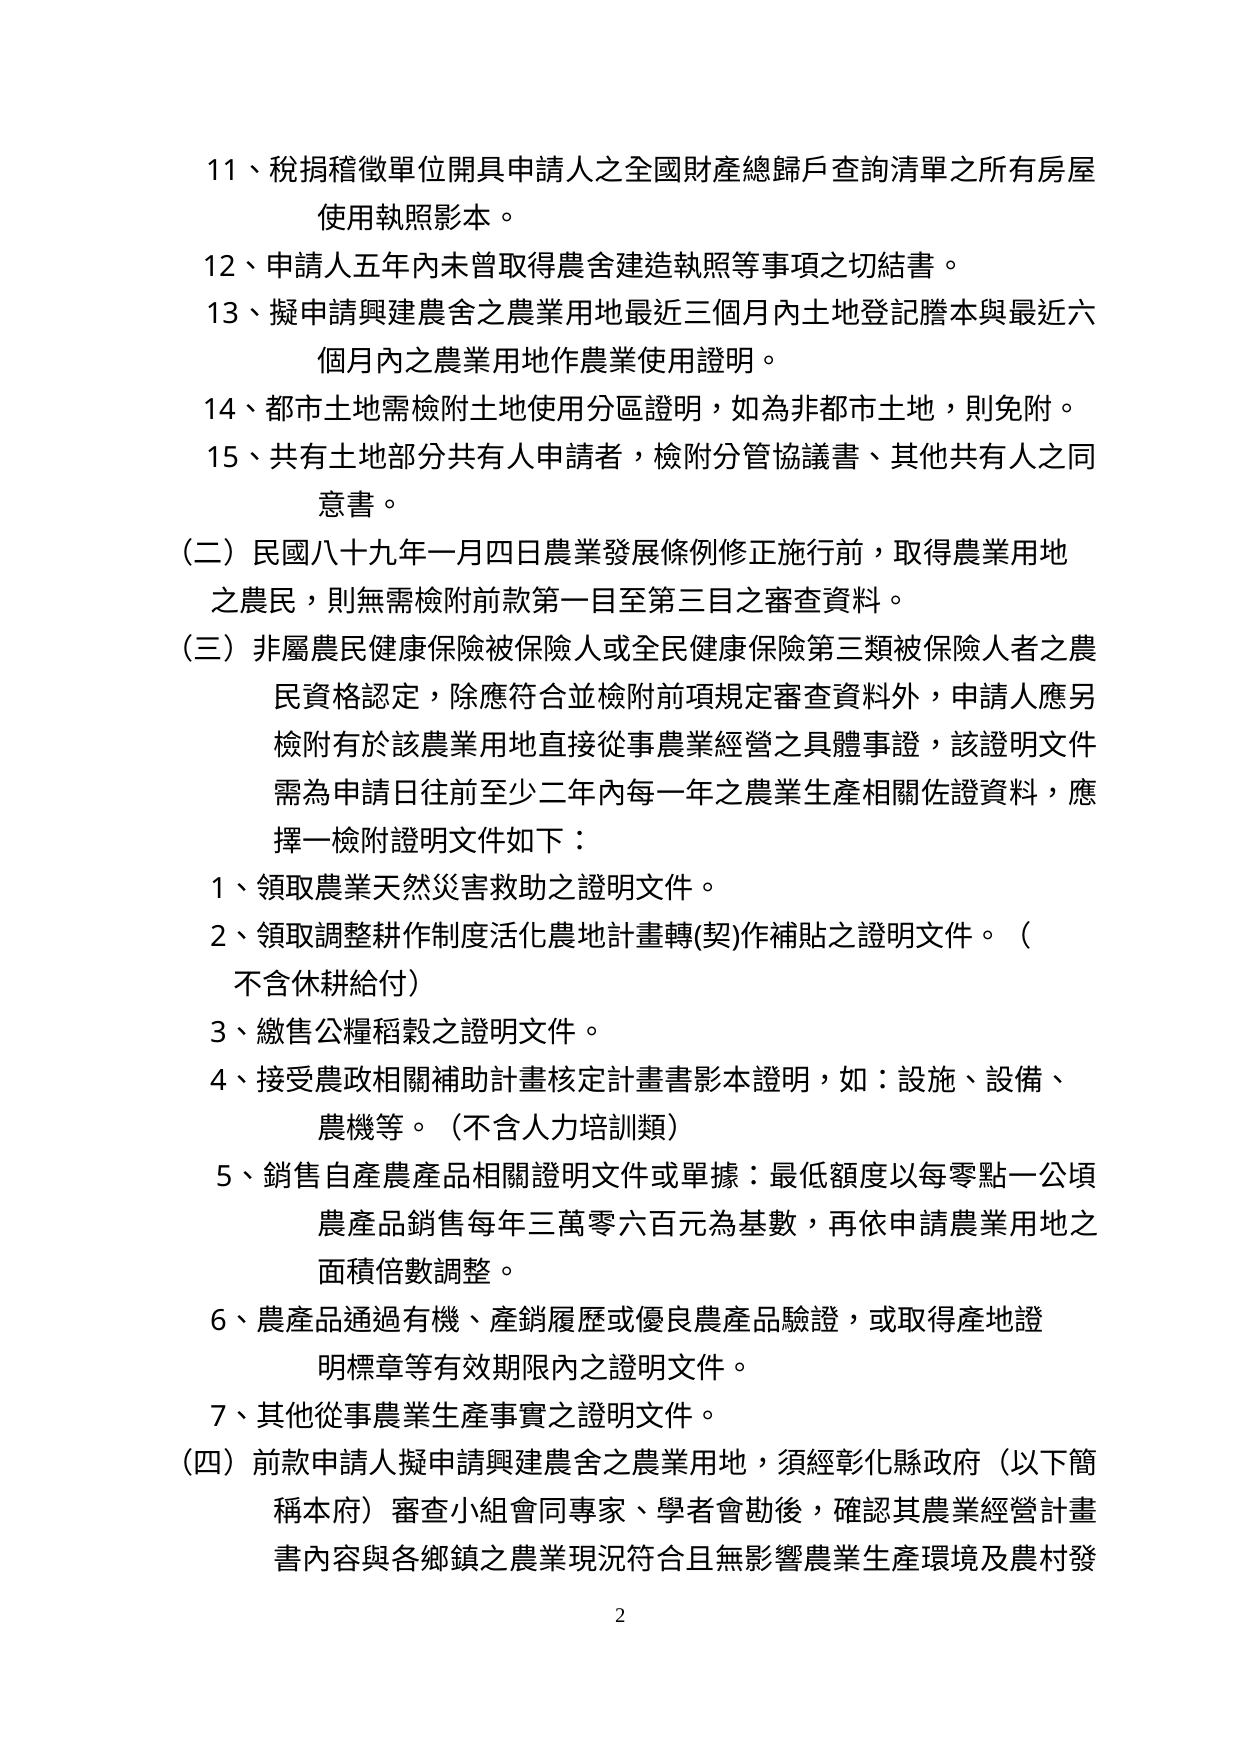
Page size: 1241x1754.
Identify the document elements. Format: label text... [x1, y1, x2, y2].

text （三）非屬農民健康保險被保險人或全民健康保險第三類被保險人者之農民資格認定，除應符合並檢附前項規定審查資料外，申請人應另檢附有於該農業用地直接從事農業經營之具體事證，該證明文件需為申請日往前至少二年內每一年之農業生產相關佐證資料，應擇一檢附證明文件如下： [142, 621, 1098, 861]
text 7、其他從事農業生產事實之證明文件。 [142, 1388, 1098, 1436]
text 之農民，則無需檢附前款第一目至第三目之審查資料。 [142, 573, 1098, 621]
text 不含休耕給付） [142, 956, 1098, 1004]
text （四）前款申請人擬申請興建農舍之農業用地，須經彰化縣政府（以下簡稱本府）審查小組會同專家、學者會勘後，確認其農業經營計畫書內容與各鄉鎮之農業現況符合且無影響農業生產環境及農村發 [142, 1436, 1098, 1579]
text 5、銷售自產農產品相關證明文件或單據：最低額度以每零點一公頃農產品銷售每年三萬零六百元為基數，再依申請農業用地之面積倍數調整。 [142, 1148, 1098, 1292]
text 農機等。（不含人力培訓類） [142, 1100, 1098, 1148]
text 2、領取調整耕作制度活化農地計畫轉(契)作補貼之證明文件。（ [142, 908, 1098, 956]
text 14、都市土地需檢附土地使用分區證明，如為非都市土地，則免附。 [142, 381, 1098, 429]
text 3、繳售公糧稻穀之證明文件。 [142, 1004, 1098, 1052]
text 13、擬申請興建農舍之農業用地最近三個月內土地登記謄本與最近六個月內之農業用地作農業使用證明。 [142, 286, 1098, 381]
text 15、共有土地部分共有人申請者，檢附分管協議書、其他共有人之同意書。 [142, 429, 1098, 525]
text 明標章等有效期限內之證明文件。 [142, 1340, 1098, 1388]
text 6、農產品通過有機、產銷履歷或優良農產品驗證，或取得產地證 [142, 1292, 1098, 1340]
text 4、接受農政相關補助計畫核定計畫書影本證明，如：設施、設備、 [142, 1052, 1098, 1100]
text 12、申請人五年內未曾取得農舍建造執照等事項之切結書。 [142, 238, 1098, 286]
text 1、領取農業天然災害救助之證明文件。 [142, 861, 1098, 908]
text （二）民國八十九年一月四日農業發展條例修正施行前，取得農業用地 [142, 525, 1098, 573]
text 11、稅捐稽徵單位開具申請人之全國財產總歸戶查詢清單之所有房屋使用執照影本。 [142, 142, 1098, 238]
